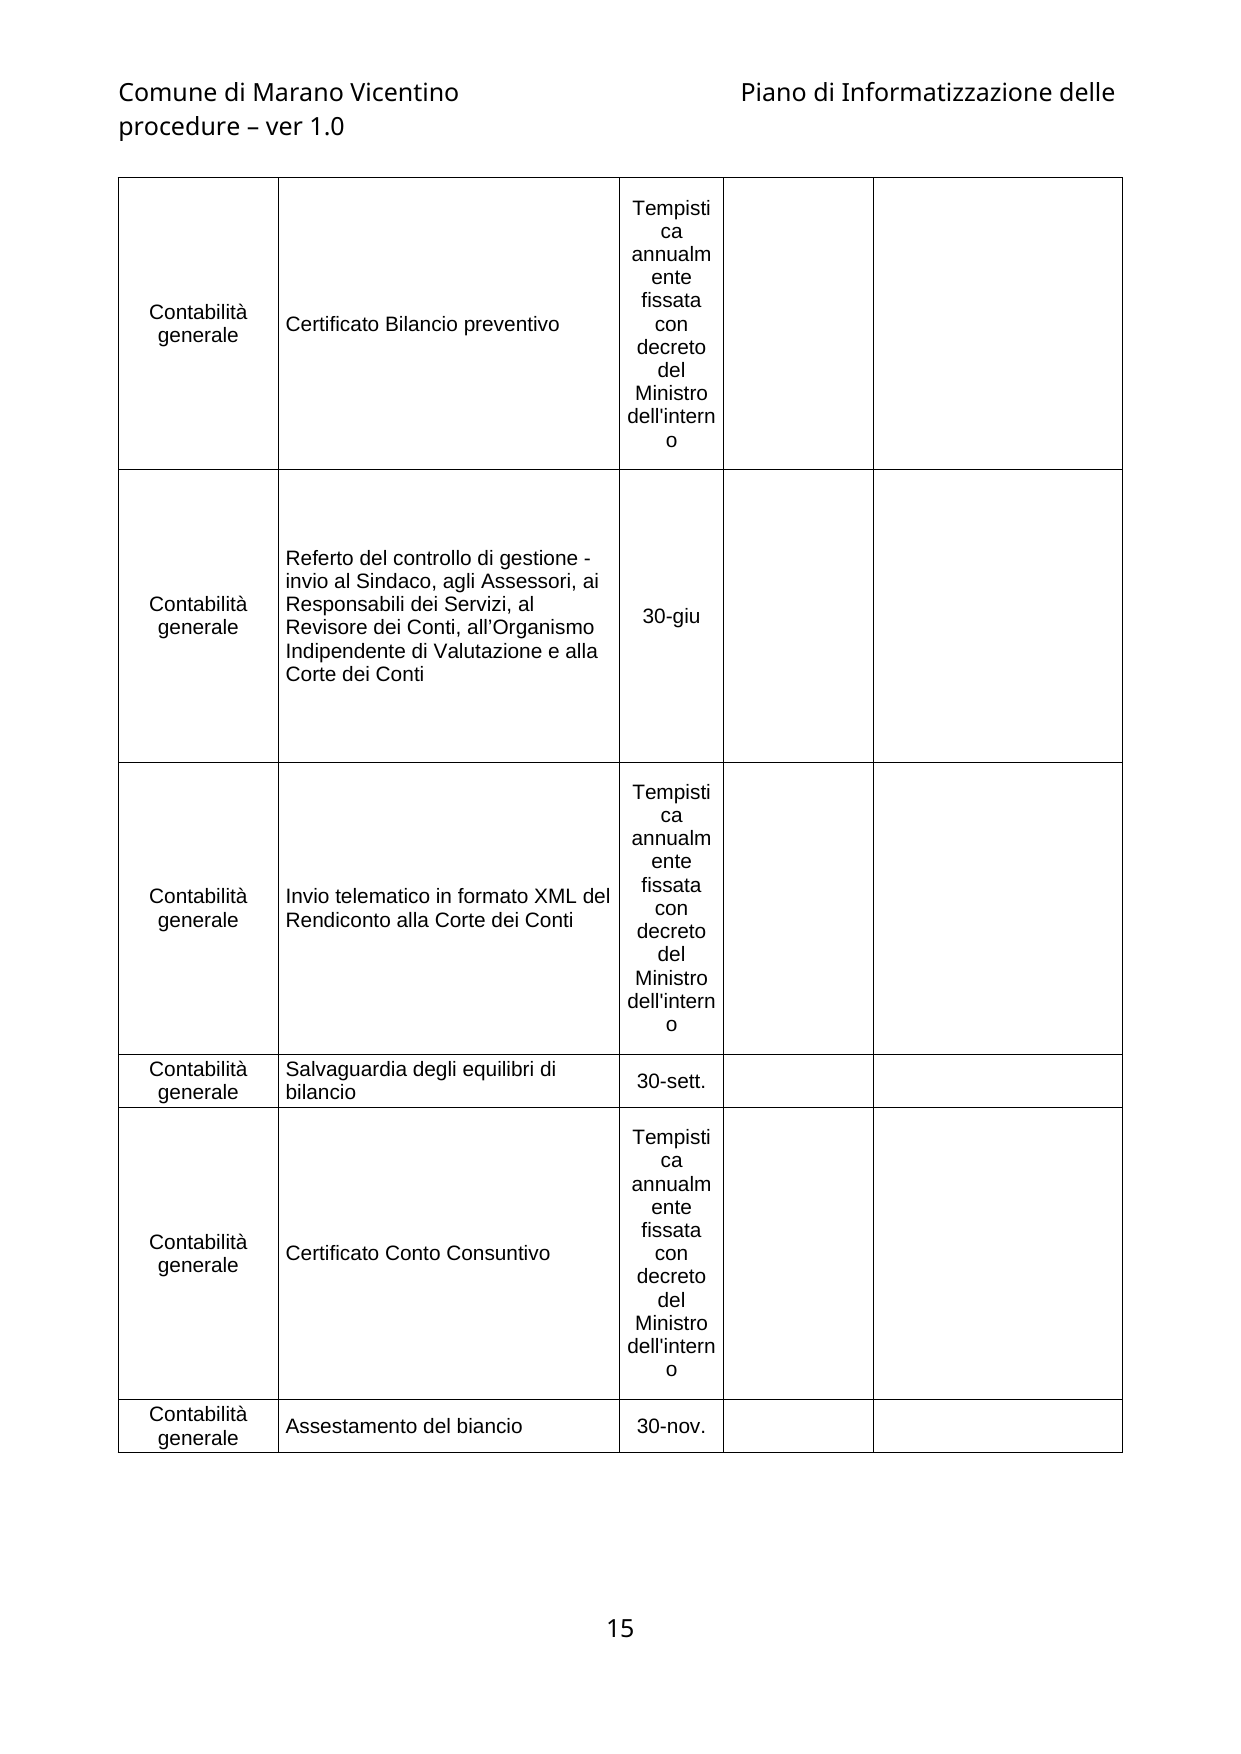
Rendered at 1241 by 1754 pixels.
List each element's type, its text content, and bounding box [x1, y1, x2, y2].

table_cell Referto del controllo di gestione - invio al Sindaco, agli Assessori, ai Responsabili dei Servizi, al Revisore dei Conti, all’Organismo Indipendente di Valutazione e alla Corte dei Conti [279, 470, 619, 762]
table_cell Contabilità generale [119, 1055, 278, 1107]
table_cell [874, 1400, 1122, 1452]
table_cell Invio telematico in formato XML del Rendiconto alla Corte dei Conti [279, 763, 619, 1054]
table_cell Contabilità generale [119, 763, 278, 1054]
table_cell 30-nov. [620, 1400, 723, 1452]
table_cell 30-sett. [620, 1055, 723, 1107]
table_cell [874, 763, 1122, 1054]
table_cell Contabilità generale [119, 1108, 278, 1399]
table_cell [724, 1108, 873, 1399]
table_cell Tempistica annualmente fissata con decreto del Ministro dell'interno [620, 763, 723, 1054]
table_cell [724, 470, 873, 762]
table_cell Salvaguardia degli equilibri di bilancio [279, 1055, 619, 1107]
table_cell Assestamento del biancio [279, 1400, 619, 1452]
table_cell [874, 178, 1122, 469]
table_cell Tempistica annualmente fissata con decreto del Ministro dell'interno [620, 1108, 723, 1399]
table_cell Certificato Conto Consuntivo [279, 1108, 619, 1399]
table_cell Certificato Bilancio preventivo [279, 178, 619, 469]
table_cell [874, 470, 1122, 762]
table_cell Contabilità generale [119, 470, 278, 762]
table_cell [874, 1055, 1122, 1107]
table_cell Contabilità generale [119, 178, 278, 469]
table_cell [724, 763, 873, 1054]
table_cell Tempistica annualmente fissata con decreto del Ministro dell'interno [620, 178, 723, 469]
table_cell Contabilità generale [119, 1400, 278, 1452]
table_cell 30-giu [620, 470, 723, 762]
table_cell [874, 1108, 1122, 1399]
table_cell [724, 178, 873, 469]
table_cell [724, 1055, 873, 1107]
table_cell [724, 1400, 873, 1452]
